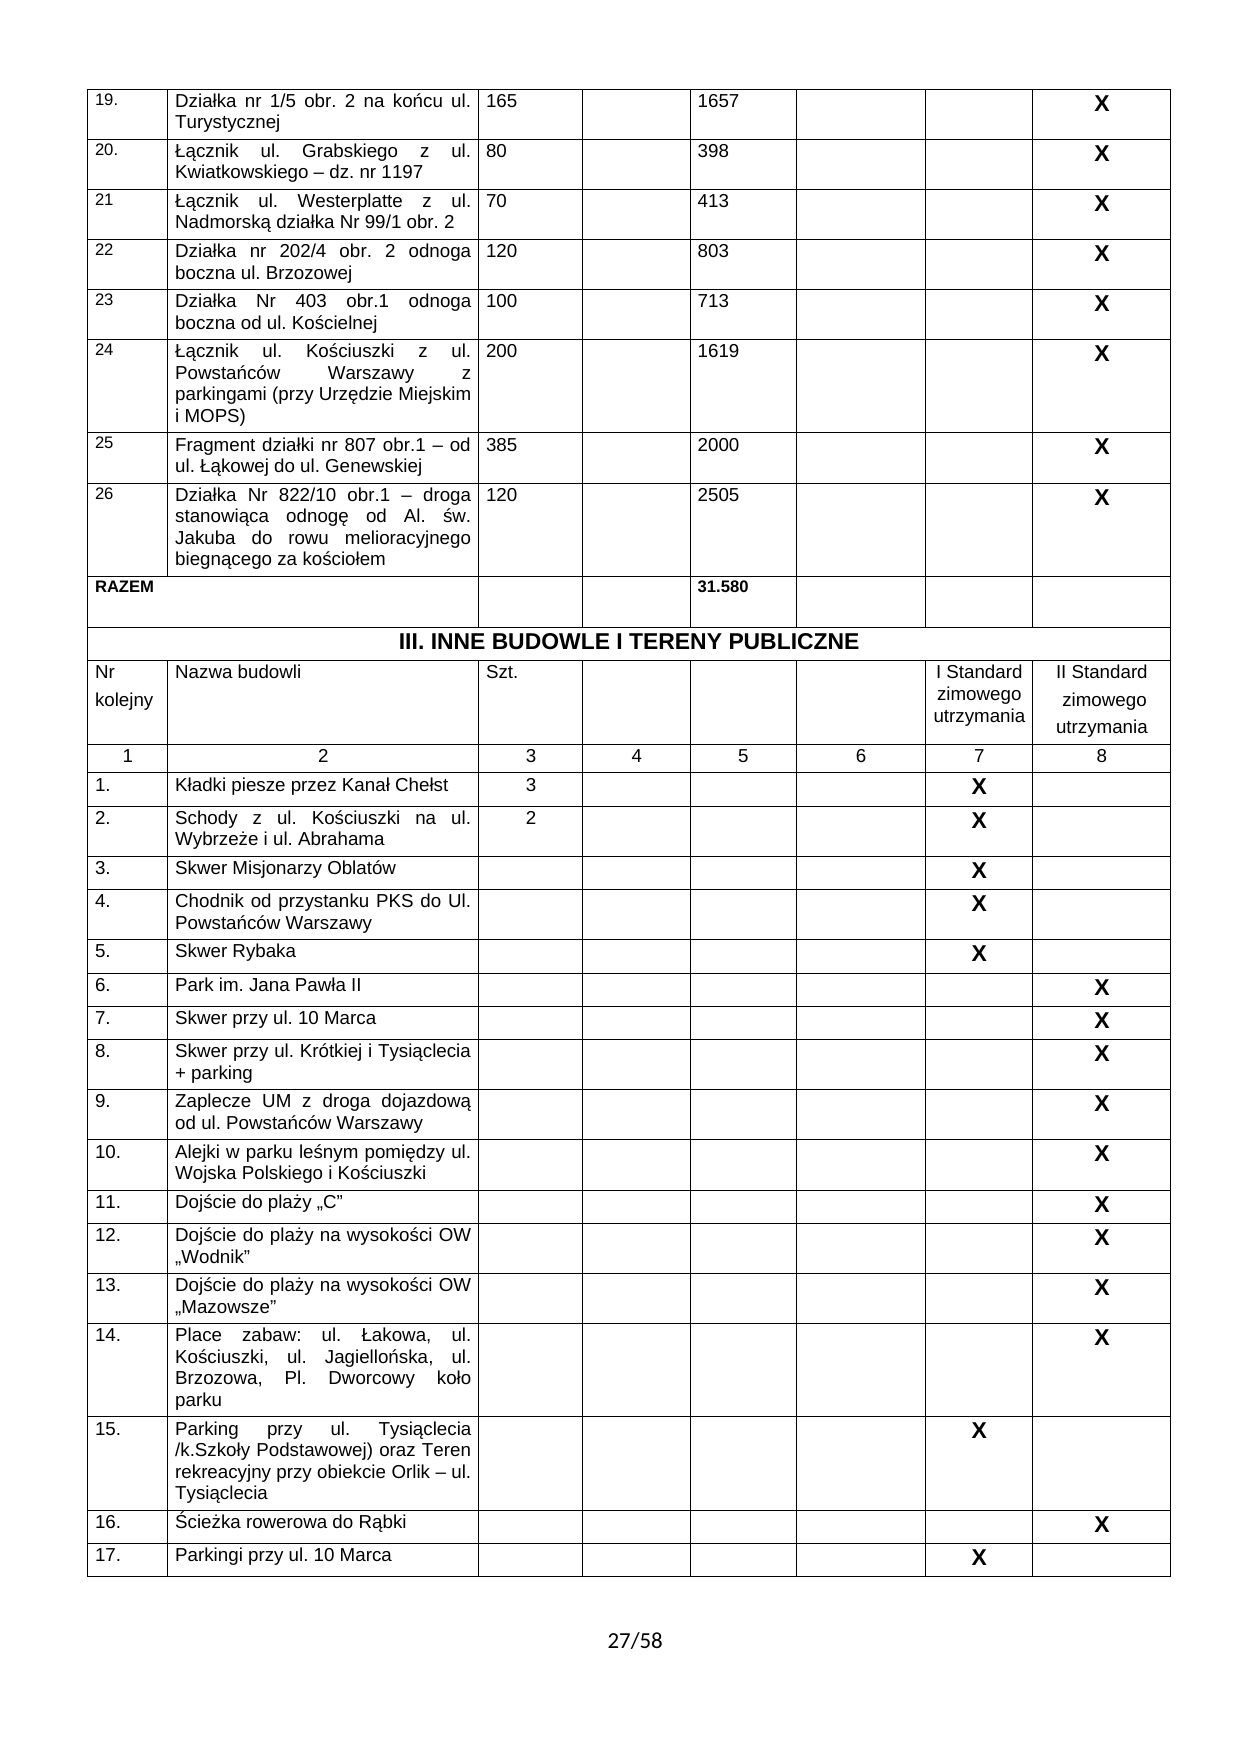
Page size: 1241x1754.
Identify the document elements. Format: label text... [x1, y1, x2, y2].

table_cell [691, 661, 796, 744]
table_cell Dojście do plaży „C” [168, 1191, 478, 1223]
table_cell [583, 290, 690, 339]
table_cell Działka Nr 403 obr.1 odnoga boczna od ul. Kościelnej [168, 290, 478, 339]
table_cell 3 [479, 773, 582, 806]
table_cell [479, 1417, 582, 1509]
table_cell [583, 807, 690, 856]
table_cell Alejki w parku leśnym pomiędzy ul. Wojska Polskiego i Kościuszki [168, 1140, 478, 1189]
table_cell [583, 577, 690, 627]
table_cell [583, 773, 690, 806]
table_cell [926, 1511, 1032, 1543]
table_cell [797, 1191, 925, 1223]
table_cell [583, 974, 690, 1006]
table_cell [583, 90, 690, 139]
table_cell [1033, 773, 1170, 806]
table_cell [479, 1224, 582, 1273]
table_cell X [1033, 240, 1170, 289]
table_cell [1033, 1544, 1170, 1576]
table_cell 120 [479, 484, 582, 576]
table_cell X [926, 1417, 1032, 1509]
table_cell Dojście do plaży na wysokości OW „Wodnik” [168, 1224, 478, 1273]
table_cell [479, 1007, 582, 1039]
table_cell [926, 1274, 1032, 1323]
table_cell [797, 661, 925, 744]
table_cell 31.580 [691, 577, 796, 627]
table_cell [797, 1007, 925, 1039]
table_cell X [1033, 433, 1170, 482]
table_cell [583, 1040, 690, 1089]
table_cell [479, 1324, 582, 1416]
table_cell [1033, 577, 1170, 627]
table_cell II Standard zimowego utrzymania [1033, 661, 1170, 744]
table_cell 6 [797, 745, 925, 772]
table_cell 13. [88, 1274, 167, 1323]
table_cell [926, 1007, 1032, 1039]
table_cell 70 [479, 190, 582, 239]
table_cell [797, 340, 925, 432]
table_cell I Standard zimowego utrzymania [926, 661, 1032, 744]
table_cell 4 [583, 745, 690, 772]
table_cell Działka Nr 822/10 obr.1 – droga stanowiąca odnogę od Al. św. Jakuba do rowu melioracyjnego biegnącego za kościołem [168, 484, 478, 576]
table_cell [691, 974, 796, 1006]
table_cell [479, 577, 582, 627]
table_cell 22 [88, 240, 167, 289]
table_cell 1 [88, 745, 167, 772]
table_cell Skwer przy ul. Krótkiej i Tysiąclecia + parking [168, 1040, 478, 1089]
table_cell 5. [88, 940, 167, 972]
table_cell [479, 1040, 582, 1089]
table_cell X [1033, 190, 1170, 239]
table_cell [797, 890, 925, 939]
table_cell [926, 90, 1032, 139]
table_cell 2 [479, 807, 582, 856]
table_cell [926, 433, 1032, 482]
table_cell 3. [88, 857, 167, 889]
table_cell X [1033, 1090, 1170, 1139]
table_cell X [926, 1544, 1032, 1576]
table_cell 21 [88, 190, 167, 239]
table_cell [797, 190, 925, 239]
table_cell [479, 1511, 582, 1543]
table_cell [926, 1224, 1032, 1273]
table_cell [691, 1417, 796, 1509]
table_cell [926, 190, 1032, 239]
table_cell 2. [88, 807, 167, 856]
table_cell 15. [88, 1417, 167, 1509]
table_cell [1033, 1417, 1170, 1509]
table_cell [583, 1090, 690, 1139]
table_cell Skwer Rybaka [168, 940, 478, 972]
table_cell [479, 857, 582, 889]
table_cell 7. [88, 1007, 167, 1039]
table_cell [797, 1140, 925, 1189]
table_cell [926, 1040, 1032, 1089]
table_cell [691, 773, 796, 806]
table_cell Fragment działki nr 807 obr.1 – od ul. Łąkowej do ul. Genewskiej [168, 433, 478, 482]
table_cell Nazwa budowli [168, 661, 478, 744]
table_cell 10. [88, 1140, 167, 1189]
table_cell [691, 1191, 796, 1223]
table_cell [583, 1140, 690, 1189]
table_cell 803 [691, 240, 796, 289]
table_cell Skwer Misjonarzy Oblatów [168, 857, 478, 889]
table_cell [1033, 807, 1170, 856]
table_cell X [1033, 1140, 1170, 1189]
table_cell 80 [479, 140, 582, 189]
table_cell X [1033, 90, 1170, 139]
table_cell [691, 1007, 796, 1039]
table_cell [691, 890, 796, 939]
table_cell Skwer przy ul. 10 Marca [168, 1007, 478, 1039]
table_cell 12. [88, 1224, 167, 1273]
table_cell [583, 433, 690, 482]
table_cell 2000 [691, 433, 796, 482]
table_cell [583, 340, 690, 432]
table_cell 25 [88, 433, 167, 482]
table_cell [691, 1040, 796, 1089]
table_cell Parking przy ul. Tysiąclecia /k.Szkoły Podstawowej) oraz Teren rekreacyjny przy obiekcie Orlik – ul. Tysiąclecia [168, 1417, 478, 1509]
table_cell X [1033, 1511, 1170, 1543]
table_cell Łącznik ul. Westerplatte z ul. Nadmorską działka Nr 99/1 obr. 2 [168, 190, 478, 239]
table_cell [797, 1544, 925, 1576]
table_cell [797, 290, 925, 339]
table_cell [479, 1140, 582, 1189]
table_cell 385 [479, 433, 582, 482]
table_cell 100 [479, 290, 582, 339]
table_cell [691, 1544, 796, 1576]
table_cell X [926, 807, 1032, 856]
table_cell X [1033, 1040, 1170, 1089]
table_cell [797, 1224, 925, 1273]
table_cell X [1033, 484, 1170, 576]
table_cell Place zabaw: ul. Łakowa, ul. Kościuszki, ul. Jagiellońska, ul. Brzozowa, Pl. Dworcowy koło parku [168, 1324, 478, 1416]
table_cell 16. [88, 1511, 167, 1543]
table_cell [583, 1417, 690, 1509]
table_cell [583, 661, 690, 744]
table_cell [797, 1511, 925, 1543]
table_cell 20. [88, 140, 167, 189]
table_cell [797, 1040, 925, 1089]
table_cell 2 [168, 745, 478, 772]
table_cell 7 [926, 745, 1032, 772]
table_cell 200 [479, 340, 582, 432]
table_cell 26 [88, 484, 167, 576]
table_cell [583, 1511, 690, 1543]
table_cell 24 [88, 340, 167, 432]
table_cell [797, 433, 925, 482]
table_cell [691, 1224, 796, 1273]
table_cell [691, 857, 796, 889]
table_cell [479, 1090, 582, 1139]
table_cell [479, 974, 582, 1006]
table_cell [926, 974, 1032, 1006]
table_cell 413 [691, 190, 796, 239]
table_cell [479, 1274, 582, 1323]
table_cell Szt. [479, 661, 582, 744]
table_cell Nr kolejny [88, 661, 167, 744]
table_cell 9. [88, 1090, 167, 1139]
table_cell Chodnik od przystanku PKS do Ul. Powstańców Warszawy [168, 890, 478, 939]
table_cell 8 [1033, 745, 1170, 772]
table_cell 3 [479, 745, 582, 772]
table_cell [926, 577, 1032, 627]
table_cell [691, 807, 796, 856]
table_cell III. INNE BUDOWLE I TERENY PUBLICZNE [88, 628, 1170, 660]
table_cell [797, 484, 925, 576]
table_cell Łącznik ul. Kościuszki z ul. Powstańców Warszawy z parkingami (przy Urzędzie Miejskim i MOPS) [168, 340, 478, 432]
table_cell Schody z ul. Kościuszki na ul. Wybrzeże i ul. Abrahama [168, 807, 478, 856]
table_cell [797, 857, 925, 889]
table_cell [583, 240, 690, 289]
table_cell X [1033, 1007, 1170, 1039]
table_cell 17. [88, 1544, 167, 1576]
table_cell [691, 940, 796, 972]
table_cell [926, 240, 1032, 289]
table_cell [583, 1007, 690, 1039]
table_cell [926, 484, 1032, 576]
table_cell [1033, 940, 1170, 972]
table_cell 19. [88, 90, 167, 139]
table_cell [926, 1324, 1032, 1416]
table_cell [583, 484, 690, 576]
table_cell [479, 890, 582, 939]
table_cell 14. [88, 1324, 167, 1416]
table_cell 398 [691, 140, 796, 189]
table_cell [797, 974, 925, 1006]
table_cell [583, 1274, 690, 1323]
table_cell X [1033, 1191, 1170, 1223]
table_cell [583, 1224, 690, 1273]
table_cell [797, 940, 925, 972]
table_cell [583, 1191, 690, 1223]
table_cell [583, 1324, 690, 1416]
table_cell Ścieżka rowerowa do Rąbki [168, 1511, 478, 1543]
table_cell 6. [88, 974, 167, 1006]
table_cell [479, 1544, 582, 1576]
table_cell RAZEM [88, 577, 478, 627]
table_cell [797, 1090, 925, 1139]
table_cell [583, 940, 690, 972]
table_cell Zaplecze UM z droga dojazdową od ul. Powstańców Warszawy [168, 1090, 478, 1139]
table_cell [797, 1417, 925, 1509]
table_cell X [1033, 290, 1170, 339]
table_cell 8. [88, 1040, 167, 1089]
table_cell X [926, 857, 1032, 889]
table_cell [1033, 890, 1170, 939]
table_cell X [1033, 1274, 1170, 1323]
table_cell [797, 90, 925, 139]
table_cell Dojście do plaży na wysokości OW „Mazowsze” [168, 1274, 478, 1323]
table_cell X [1033, 140, 1170, 189]
table_cell X [926, 940, 1032, 972]
table_cell [1033, 857, 1170, 889]
table_cell Działka nr 1/5 obr. 2 na końcu ul. Turystycznej [168, 90, 478, 139]
table_cell 4. [88, 890, 167, 939]
table_cell [797, 807, 925, 856]
table_cell 1. [88, 773, 167, 806]
table_cell [797, 240, 925, 289]
table_cell [479, 1191, 582, 1223]
table_cell X [1033, 1324, 1170, 1416]
table_cell [691, 1274, 796, 1323]
table_cell 1619 [691, 340, 796, 432]
table_cell [926, 1191, 1032, 1223]
table_cell 2505 [691, 484, 796, 576]
table_cell 713 [691, 290, 796, 339]
table_cell [691, 1511, 796, 1543]
table_cell Park im. Jana Pawła II [168, 974, 478, 1006]
table_cell X [1033, 340, 1170, 432]
table_cell Działka nr 202/4 obr. 2 odnoga boczna ul. Brzozowej [168, 240, 478, 289]
table_cell X [1033, 1224, 1170, 1273]
table_cell 165 [479, 90, 582, 139]
table_cell [583, 190, 690, 239]
table_cell [926, 1140, 1032, 1189]
table_cell Łącznik ul. Grabskiego z ul. Kwiatkowskiego – dz. nr 1197 [168, 140, 478, 189]
table_cell 5 [691, 745, 796, 772]
table_cell [691, 1140, 796, 1189]
table_cell [926, 340, 1032, 432]
table_cell [797, 773, 925, 806]
table_cell 11. [88, 1191, 167, 1223]
table_cell [926, 1090, 1032, 1139]
table_cell [583, 140, 690, 189]
table_cell [797, 1324, 925, 1416]
table_cell Parkingi przy ul. 10 Marca [168, 1544, 478, 1576]
table_cell X [926, 773, 1032, 806]
table_cell [797, 140, 925, 189]
table_cell 120 [479, 240, 582, 289]
table_cell 1657 [691, 90, 796, 139]
table_cell [691, 1324, 796, 1416]
table_cell [691, 1090, 796, 1139]
table_cell [797, 577, 925, 627]
table_cell 23 [88, 290, 167, 339]
table_cell [926, 290, 1032, 339]
table_cell [583, 890, 690, 939]
table_cell [797, 1274, 925, 1323]
table_cell [583, 857, 690, 889]
table_cell [479, 940, 582, 972]
table_cell Kładki piesze przez Kanał Chełst [168, 773, 478, 806]
table_cell [926, 140, 1032, 189]
table_cell [583, 1544, 690, 1576]
table_cell X [926, 890, 1032, 939]
table_cell X [1033, 974, 1170, 1006]
